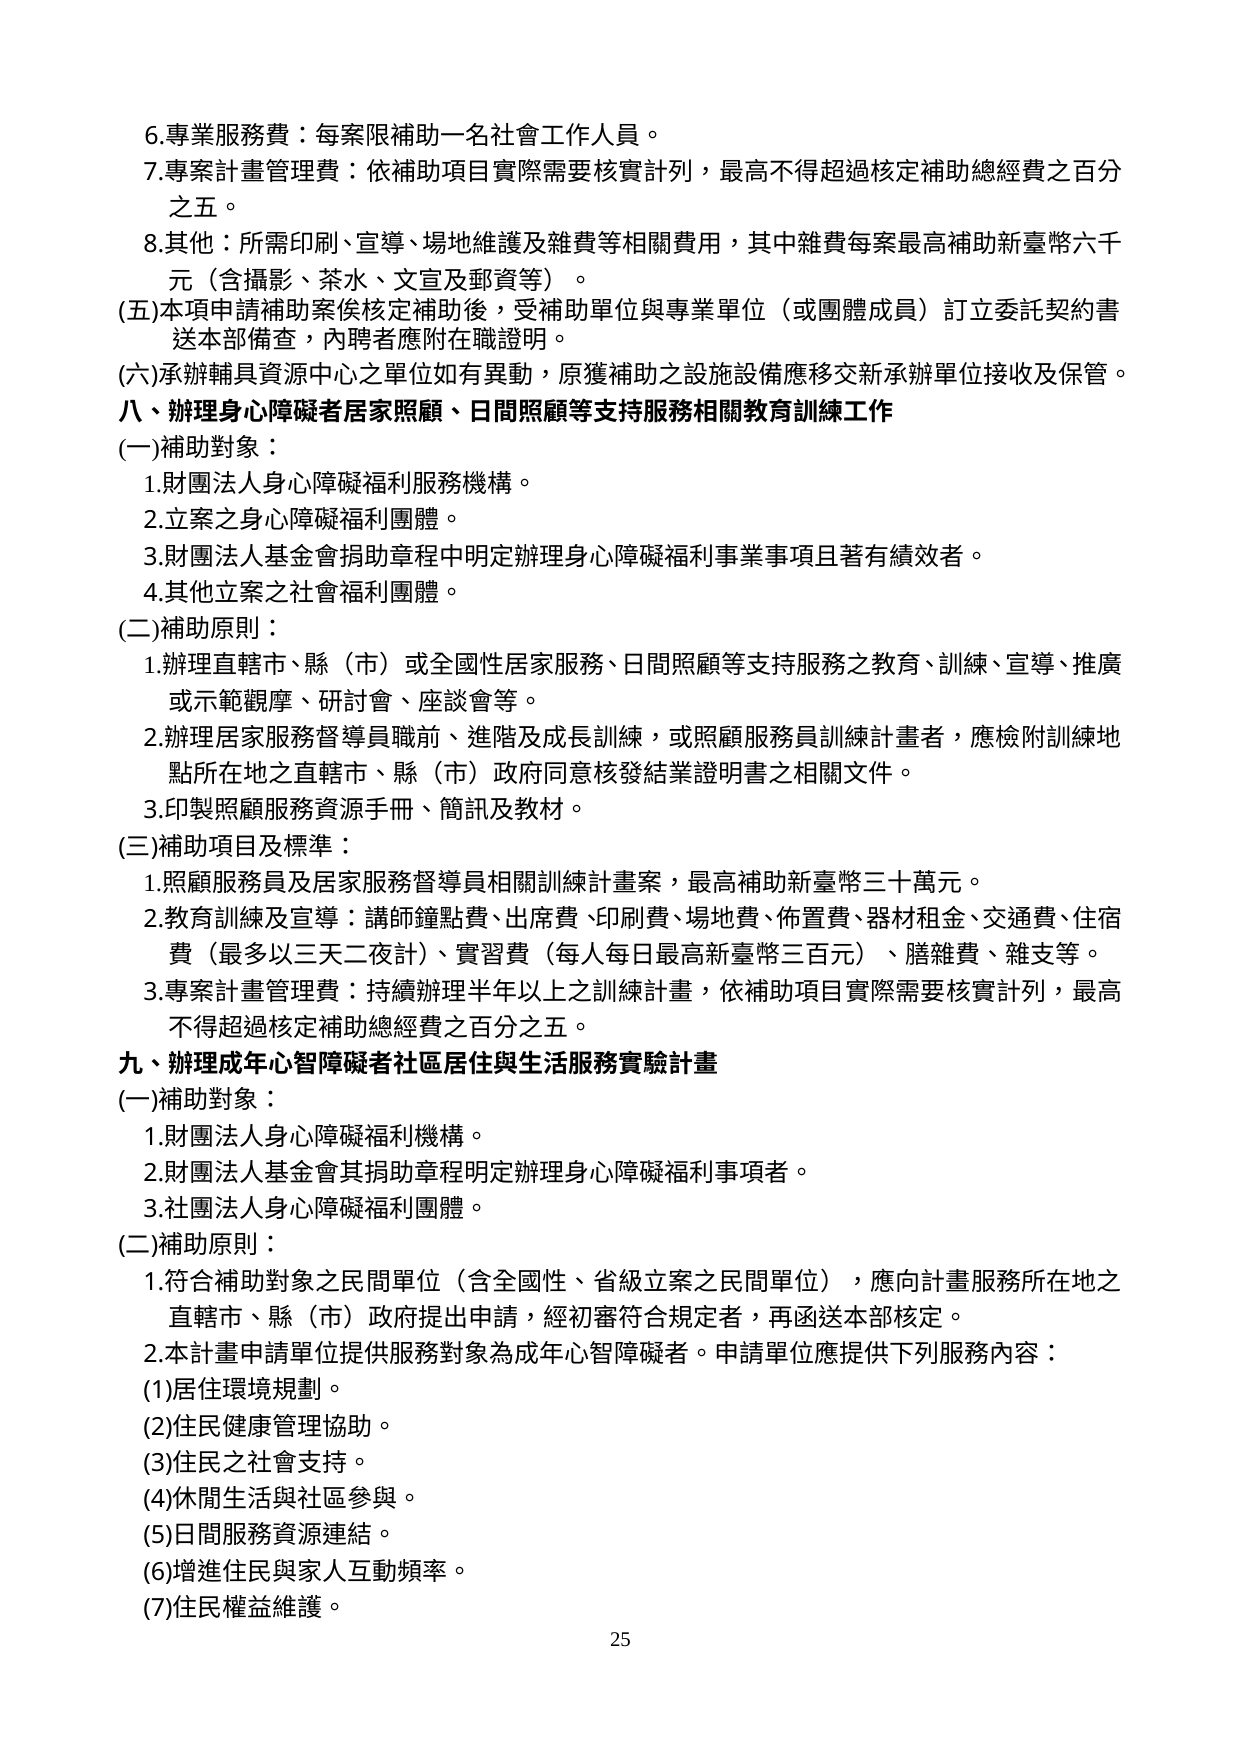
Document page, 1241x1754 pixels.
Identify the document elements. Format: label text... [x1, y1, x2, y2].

text 3.社團法人身心障礙福利團體。 [143, 1188, 1122, 1225]
text 7.專案計畫管理費：依補助項目實際需要核實計列，最高不得超過核定補助總經費之百分之五。 [143, 151, 1122, 224]
text 八、辦理身心障礙者居家照顧、日間照顧等支持服務相關教育訓練工作 [118, 391, 1122, 427]
text (一)補助對象： [118, 427, 1122, 463]
text 3.財團法人基金會捐助章程中明定辦理身心障礙福利事業事項且著有績效者。 [143, 536, 1122, 572]
text 1.財團法人身心障礙福利服務機構。 [143, 463, 1122, 500]
text (二)補助原則： [118, 1225, 1122, 1261]
text 1.辦理直轄市、縣（市）或全國性居家服務、日間照顧等支持服務之教育、訓練、宣導、推廣或示範觀摩、研討會、座談會等。 [143, 645, 1122, 717]
text (4)休閒生活與社區參與。 [143, 1478, 1122, 1515]
text 1.照顧服務員及居家服務督導員相關訓練計畫案，最高補助新臺幣三十萬元。 [143, 862, 1122, 898]
text (二)補助原則： [118, 608, 1122, 645]
text 九、辦理成年心智障礙者社區居住與生活服務實驗計畫 [118, 1043, 1122, 1080]
text 8.其他：所需印刷、宣導、場地維護及雜費等相關費用，其中雜費每案最高補助新臺幣六千元（含攝影、茶水、文宣及郵資等）。 [143, 224, 1122, 296]
text (一)補助對象： [118, 1080, 1122, 1116]
text (1)居住環境規劃。 [143, 1370, 1122, 1406]
text 6.專業服務費：每案限補助一名社會工作人員。 [144, 118, 1122, 151]
text (3)住民之社會支持。 [143, 1442, 1122, 1478]
text 2.本計畫申請單位提供服務對象為成年心智障礙者。申請單位應提供下列服務內容： [143, 1333, 1122, 1370]
text (6)增進住民與家人互動頻率。 [143, 1551, 1122, 1587]
text 2.教育訓練及宣導：講師鐘點費、出席費、印刷費、場地費、佈置費、器材租金、交通費、住宿費（最多以三天二夜計）、實習費（每人每日最高新臺幣三百元）、膳雜費、雜支等。 [143, 898, 1122, 971]
text 2.立案之身心障礙福利團體。 [143, 500, 1122, 536]
text (5)日間服務資源連結。 [143, 1515, 1122, 1551]
text 1.財團法人身心障礙福利機構。 [143, 1116, 1122, 1152]
text (六)承辦輔具資源中心之單位如有異動，原獲補助之設施設備應移交新承辦單位接收及保管。 [118, 355, 1122, 391]
text 1.符合補助對象之民間單位（含全國性、省級立案之民間單位），應向計畫服務所在地之直轄市、縣（市）政府提出申請，經初審符合規定者，再函送本部核定。 [143, 1261, 1122, 1333]
text (2)住民健康管理協助。 [143, 1406, 1122, 1442]
text (三)補助項目及標準： [118, 826, 1122, 862]
text 3.專案計畫管理費：持續辦理半年以上之訓練計畫，依補助項目實際需要核實計列，最高不得超過核定補助總經費之百分之五。 [143, 971, 1122, 1043]
text 2.辦理居家服務督導員職前、進階及成長訓練，或照顧服務員訓練計畫者，應檢附訓練地點所在地之直轄市、縣（市）政府同意核發結業證明書之相關文件。 [143, 717, 1122, 790]
text 3.印製照顧服務資源手冊、簡訊及教材。 [143, 790, 1122, 826]
text (7)住民權益維護。 [143, 1587, 1122, 1623]
text (五)本項申請補助案俟核定補助後，受補助單位與專業單位（或團體成員）訂立委託契約書送本部備查，內聘者應附在職證明。 [118, 296, 1122, 355]
text 2.財團法人基金會其捐助章程明定辦理身心障礙福利事項者。 [143, 1152, 1122, 1188]
text 4.其他立案之社會福利團體。 [143, 572, 1122, 608]
